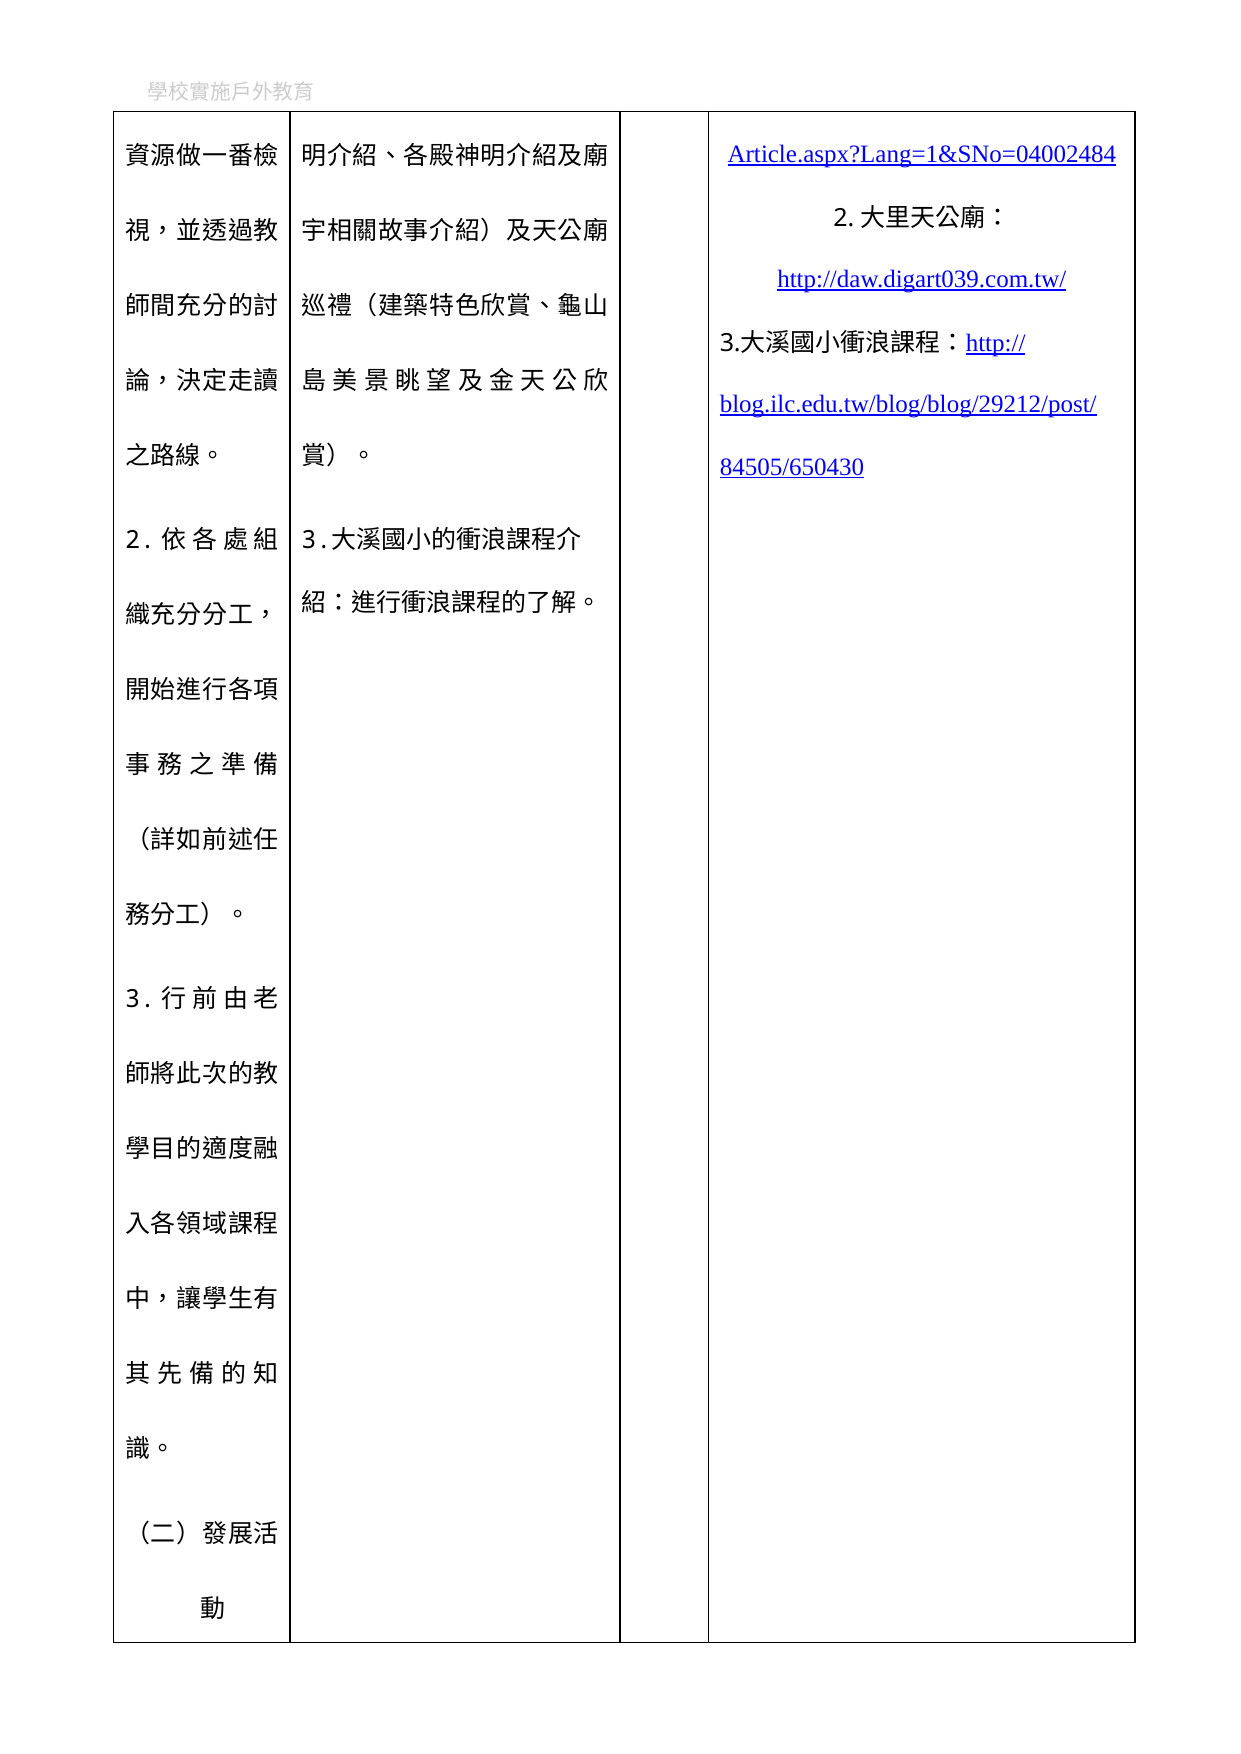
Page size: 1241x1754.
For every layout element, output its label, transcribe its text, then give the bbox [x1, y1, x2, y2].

table_cell Article.aspx?Lang=1&SNo=04002484 2. 大里天公廟： http://daw.digart039.com.tw/ 3.大溪國小衝浪課程：http://blog.ilc.edu.tw/blog/blog/29212/post/84505/650430 [709, 112, 1134, 1642]
table_cell 明介紹、各殿神明介紹及廟宇相關故事介紹）及天公廟巡禮（建築特色欣賞、龜山島美景眺望及金天公欣賞）。 3.大溪國小的衝浪課程介紹：進行衝浪課程的了解。 [291, 112, 619, 1642]
table_cell [621, 112, 708, 1642]
table_cell 資源做一番檢視，並透過教師間充分的討論，決定走讀之路線。 2.依各處組織充分分工，開始進行各項事務之準備（詳如前述任務分工）。 3.行前由老師將此次的教學目的適度融入各領域課程中，讓學生有其先備的知識。 （二）發展活動 [114, 112, 289, 1642]
